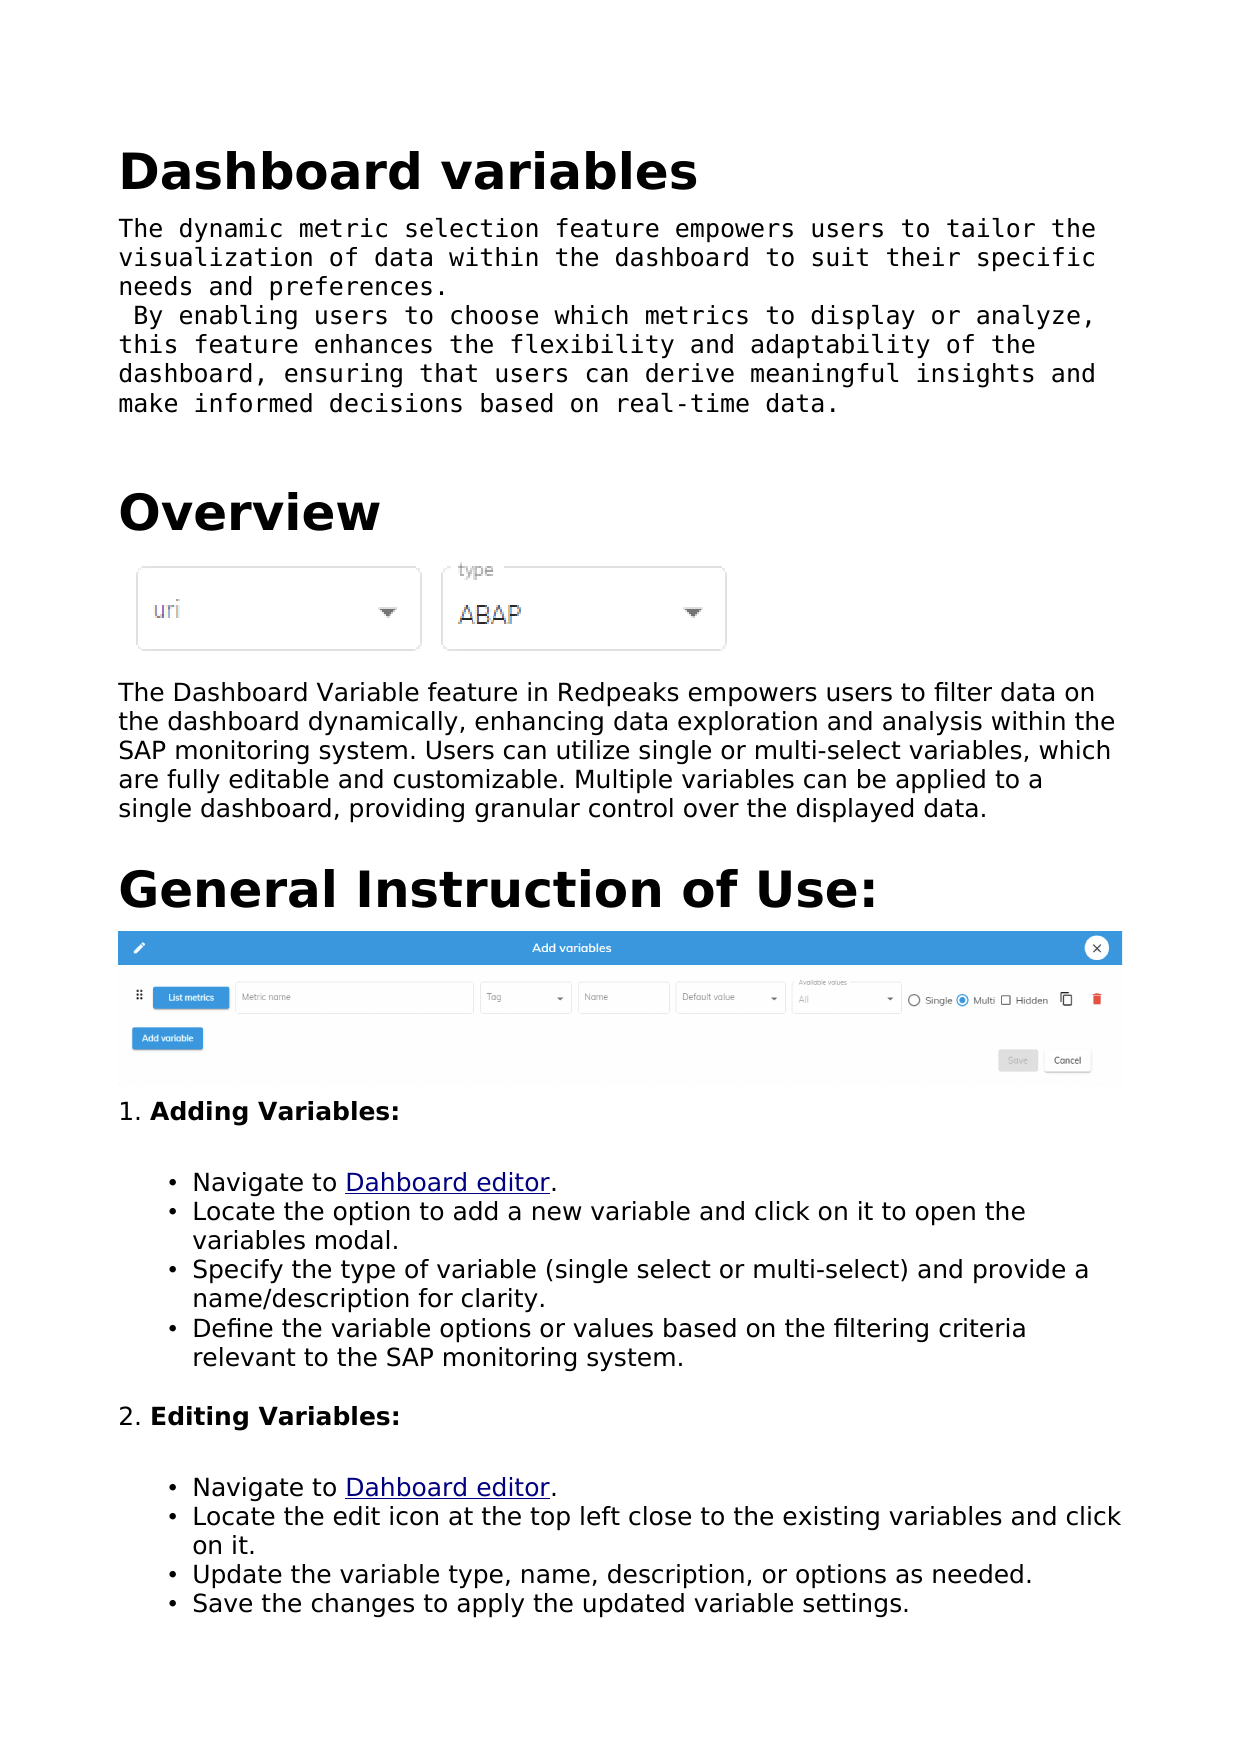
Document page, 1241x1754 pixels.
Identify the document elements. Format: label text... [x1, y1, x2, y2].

picture [118, 554, 744, 666]
list Navigate to Dahboard editor. [177, 1168, 1122, 1197]
list Save the changes to apply the updated variable settings. [177, 1589, 1122, 1619]
text The dynamic metric selection feature empowers users to tailor the visualization of data within the dashboard to suit their specific needs and preferences. By enabling users to choose which metrics to display or analyze, this feature enhances the flexibility and adaptability of the dashboard, ensuring that users can derive meaningful insights and make informed decisions based on real-time data. [118, 214, 1122, 447]
subtitle General Instruction of Use: [118, 861, 1122, 919]
list Locate the edit icon at the top left close to the existing variables and click on it. [177, 1502, 1122, 1560]
list Locate the option to add a new variable and click on it to open the variables modal. [177, 1197, 1122, 1256]
subtitle Dashboard variables [118, 143, 1122, 201]
list Update the variable type, name, description, or options as needed. [177, 1560, 1122, 1589]
list Specify the type of variable (single select or multi-select) and provide a name/description for clarity. [177, 1256, 1122, 1314]
picture [118, 931, 1123, 1085]
text 1. Adding Variables: [118, 1097, 1122, 1126]
list Navigate to Dahboard editor. [177, 1473, 1122, 1502]
subtitle Overview [118, 484, 1122, 542]
list Define the variable options or values based on the filtering criteria relevant to the SAP monitoring system. [177, 1314, 1122, 1372]
text 2. Editing Variables: [118, 1402, 1122, 1431]
text The Dashboard Variable feature in Redpeaks empowers users to filter data on the dashboard dynamically, enhancing data exploration and analysis within the SAP monitoring system. Users can utilize single or multi-select variables, which are fully editable and customizable. Multiple variables can be applied to a single dashboard, providing granular control over the displayed data. [118, 678, 1122, 823]
